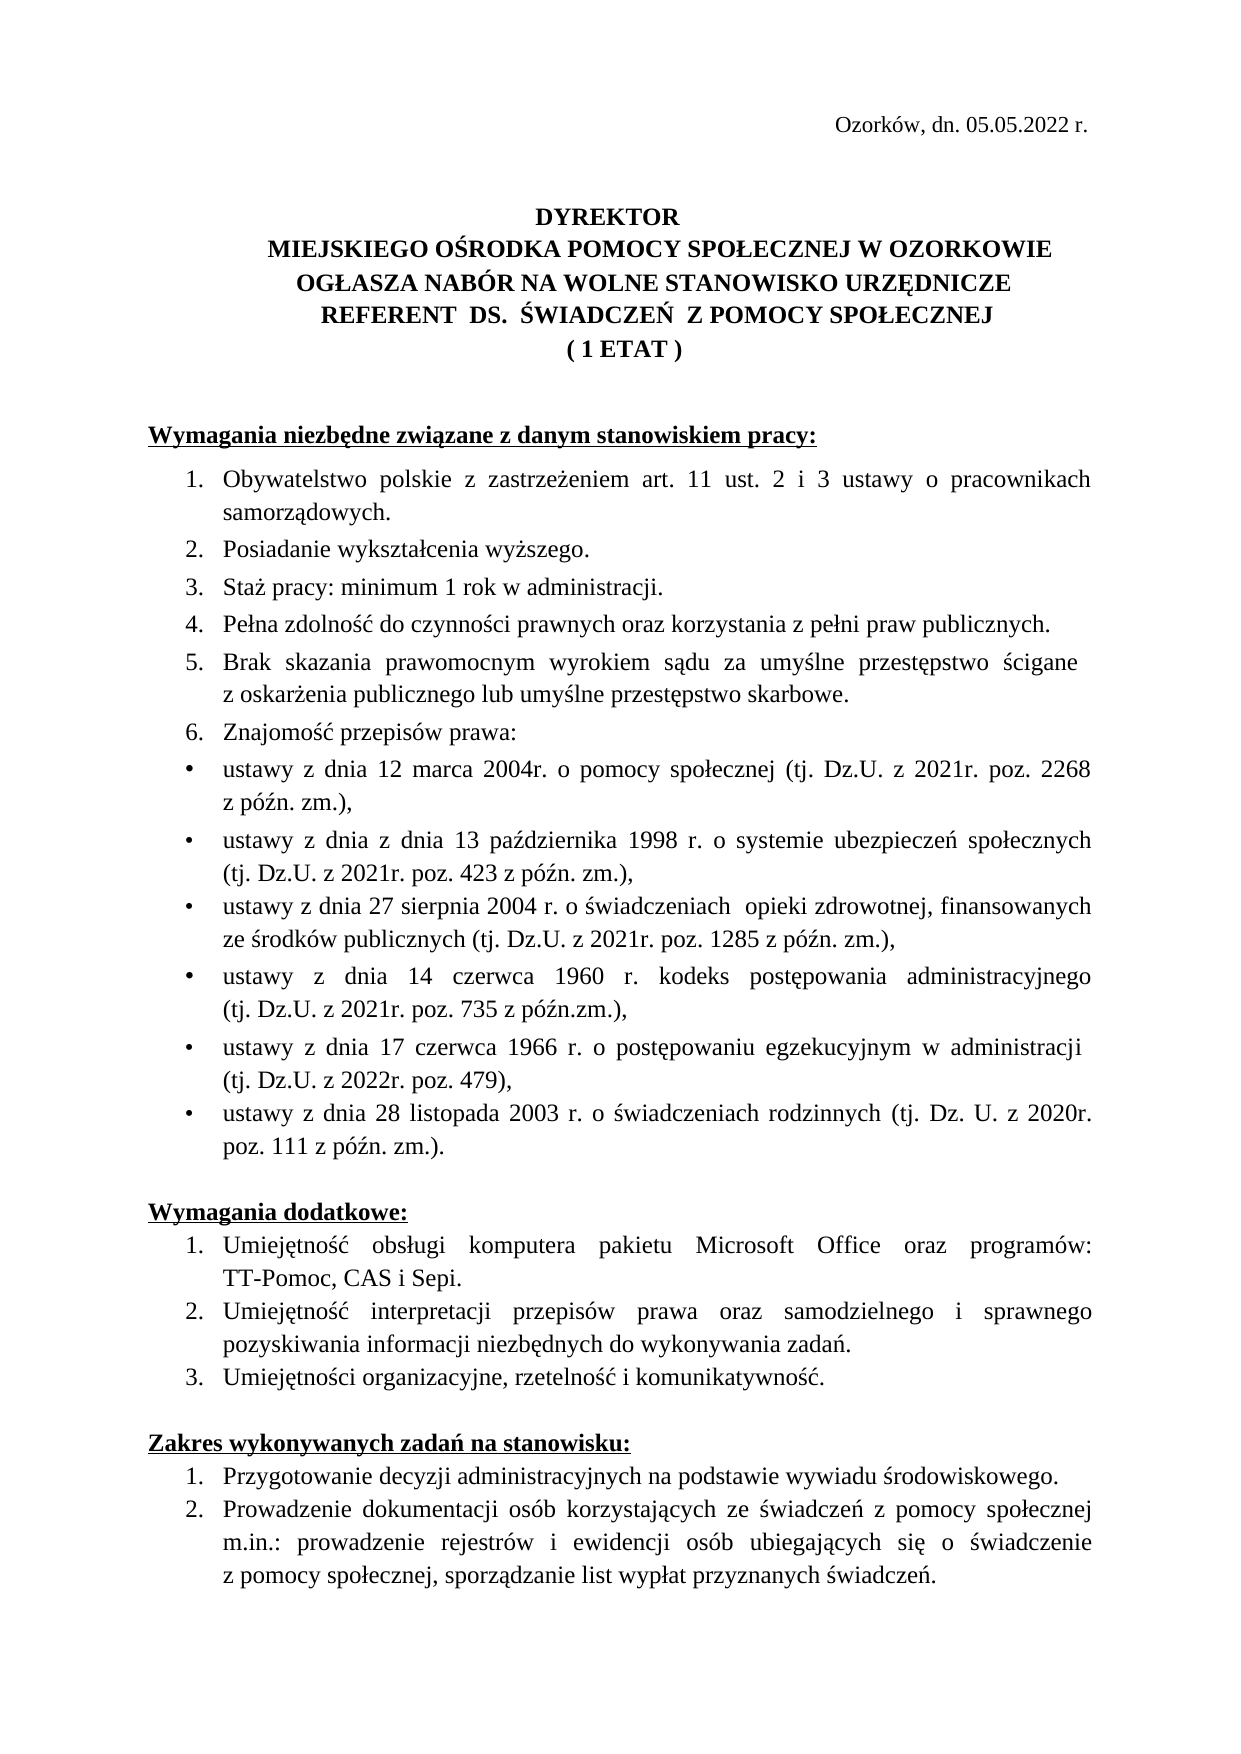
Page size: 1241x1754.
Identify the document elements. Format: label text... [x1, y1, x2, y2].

list Brak skazania prawomocnym wyrokiem sądu za umyślne przestępstwo ścigane z oskarżenia publicznego lub umyślne przestępstwo skarbowe. [185, 647, 1093, 708]
list Umiejętność interpretacji przepisów prawa oraz samodzielnego i sprawnego pozyskiwania informacji niezbędnych do wykonywania zadań. [185, 1296, 1093, 1358]
list Pełna zdolność do czynności prawnych oraz korzystania z pełni praw publicznych. [185, 609, 1093, 638]
list Wymagania dodatkowe: [148, 1197, 1093, 1226]
list Umiejętność obsługi komputera pakietu Microsoft Office oraz programów: TT-Pomoc, CAS i Sepi. [185, 1230, 1093, 1292]
list Prowadzenie dokumentacji osób korzystających ze świadczeń z pomocy społecznej m.in.: prowadzenie rejestrów i ewidencji osób ubiegających się o świadczenie z pomocy społecznej, sporządzanie list wypłat przyznanych świadczeń. [185, 1494, 1093, 1589]
list Przygotowanie decyzji administracyjnych na podstawie wywiadu środowiskowego. [185, 1461, 1093, 1490]
list Zakres wykonywanych zadań na stanowisku: [148, 1428, 1093, 1457]
list ustawy z dnia z dnia 13 października 1998 r. o systemie ubezpieczeń społecznych (tj. Dz.U. z 2021r. poz. 423 z późn. zm.), [185, 825, 1093, 887]
text DYREKTOR [516, 202, 1093, 230]
list ustawy z dnia 14 czerwca 1960 r. kodeks postępowania administracyjnego (tj. Dz.U. z 2021r. poz. 735 z późn.zm.), [185, 961, 1093, 1023]
text Wymagania niezbędne związane z danym stanowiskiem pracy: [148, 421, 1093, 449]
list ustawy z dnia 28 listopada 2003 r. o świadczeniach rodzinnych (tj. Dz. U. z 2020r. poz. 111 z późn. zm.). [185, 1098, 1093, 1159]
list Obywatelstwo polskie z zastrzeżeniem art. 11 ust. 2 i 3 ustawy o pracownikach samorządowych. [185, 464, 1093, 526]
list Znajomość przepisów prawa: [185, 717, 1093, 746]
text MIEJSKIEGO OŚRODKA POMOCY SPOŁECZNEJ W OZORKOWIE OGŁASZA NABÓR NA WOLNE STANOWISKO URZĘDNICZE [221, 234, 1093, 296]
list Posiadanie wykształcenia wyższego. [185, 534, 1093, 563]
text ( 1 ETAT ) [148, 334, 1093, 362]
list ustawy z dnia 12 marca 2004r. o pomocy społecznej (tj. Dz.U. z 2021r. poz. 2268 z późn. zm.), [185, 754, 1093, 816]
text REFERENT DS. ŚWIADCZEŃ Z POMOCY SPOŁECZNEJ [221, 301, 1093, 329]
list ustawy z dnia 17 czerwca 1966 r. o postępowaniu egzekucyjnym w administracji (tj. Dz.U. z 2022r. poz. 479), [185, 1032, 1093, 1093]
list Umiejętności organizacyjne, rzetelność i komunikatywność. [185, 1362, 1093, 1391]
list ustawy z dnia 27 sierpnia 2004 r. o świadczeniach opieki zdrowotnej, finansowanych ze środków publicznych (tj. Dz.U. z 2021r. poz. 1285 z późn. zm.), [185, 891, 1093, 953]
list Staż pracy: minimum 1 rok w administracji. [185, 572, 1093, 601]
text Ozorków, dn. 05.05.2022 r. [738, 111, 1093, 198]
